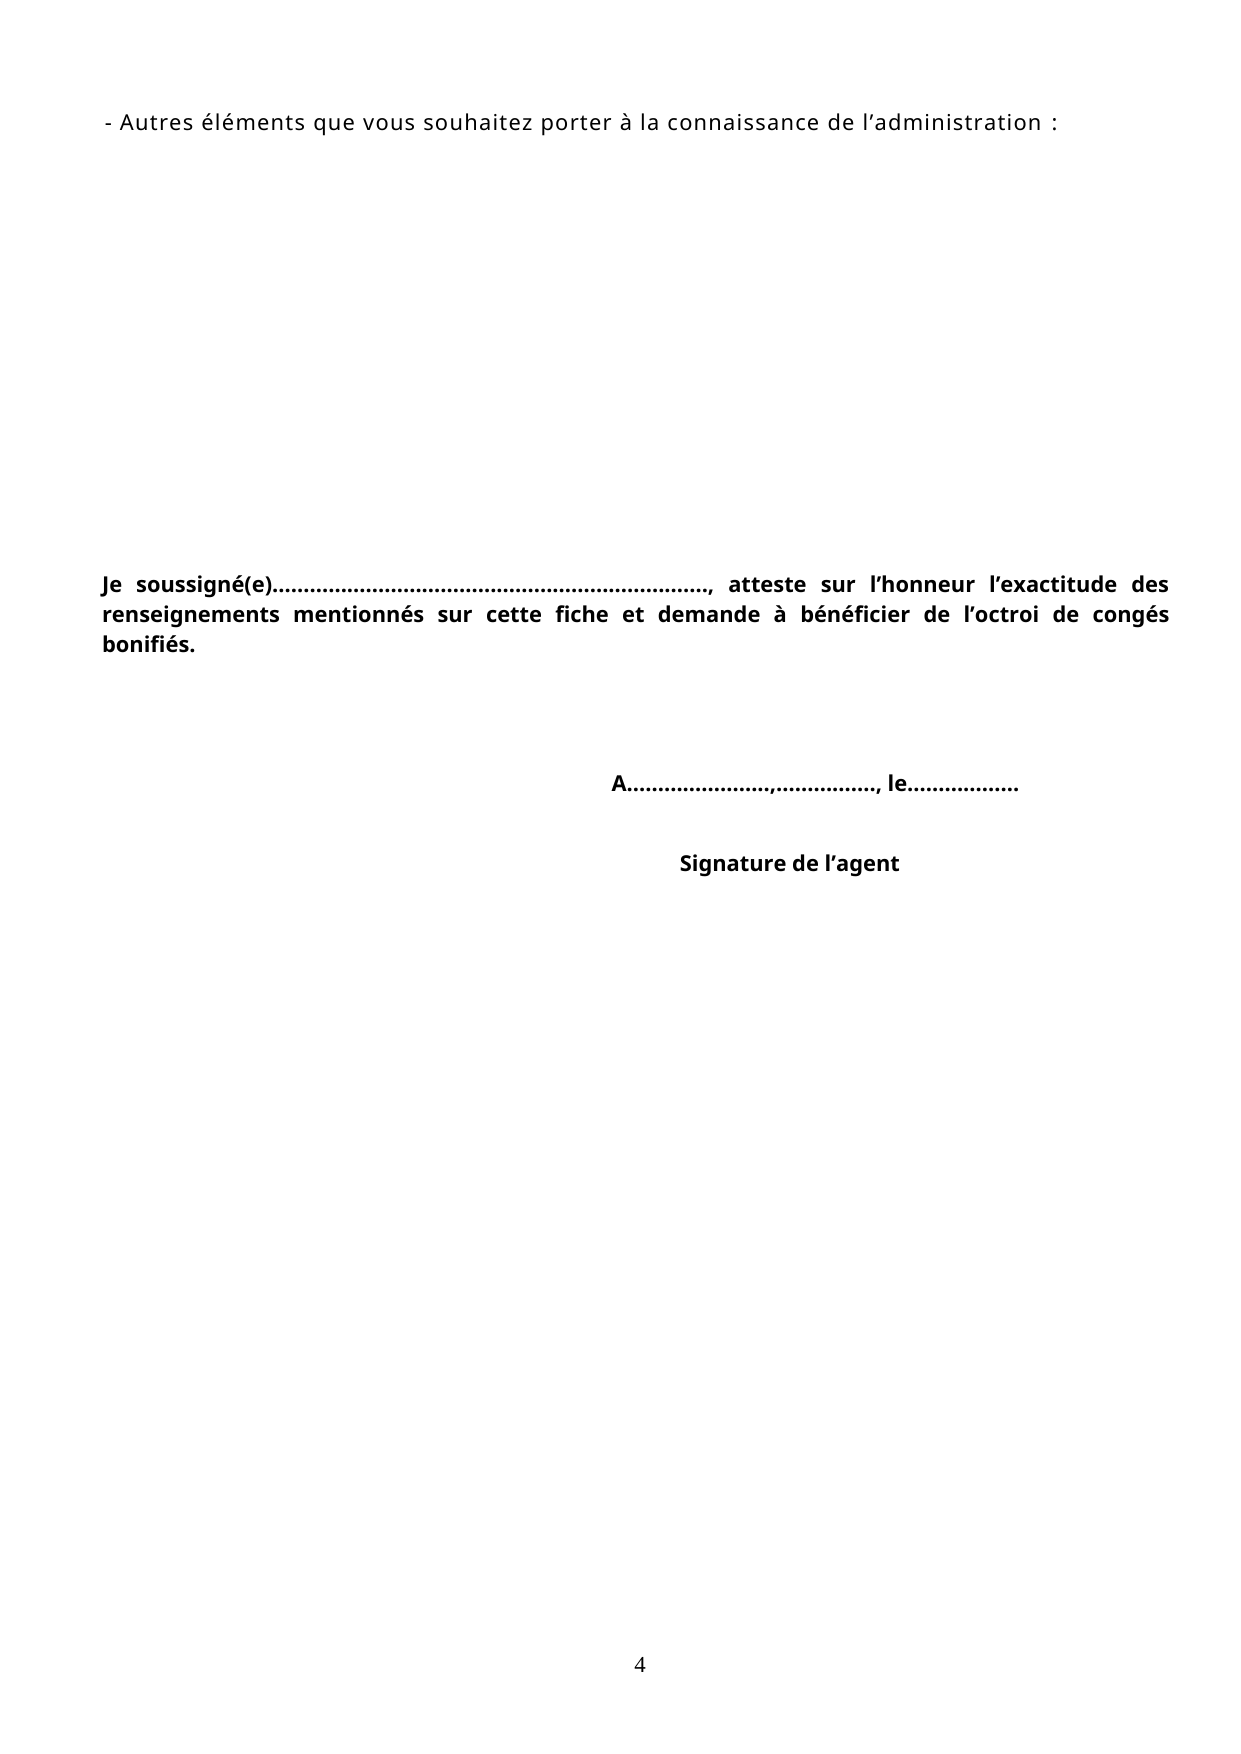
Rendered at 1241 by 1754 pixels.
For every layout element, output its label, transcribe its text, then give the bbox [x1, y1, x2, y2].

subtitle A…………………..,……………., le……………… [611, 768, 1170, 798]
subtitle Je soussigné(e)……………………………………………………………., atteste sur l’honneur l’exactitude des renseignements mentionnés sur cette fiche et demande à bénéficier de l’octroi de congés bonifiés. [102, 569, 1170, 658]
table_header - Autres éléments que vous souhaitez porter à la connaissance de l’administration : [97, 107, 1143, 464]
subtitle Signature de l’agent [109, 848, 1170, 877]
